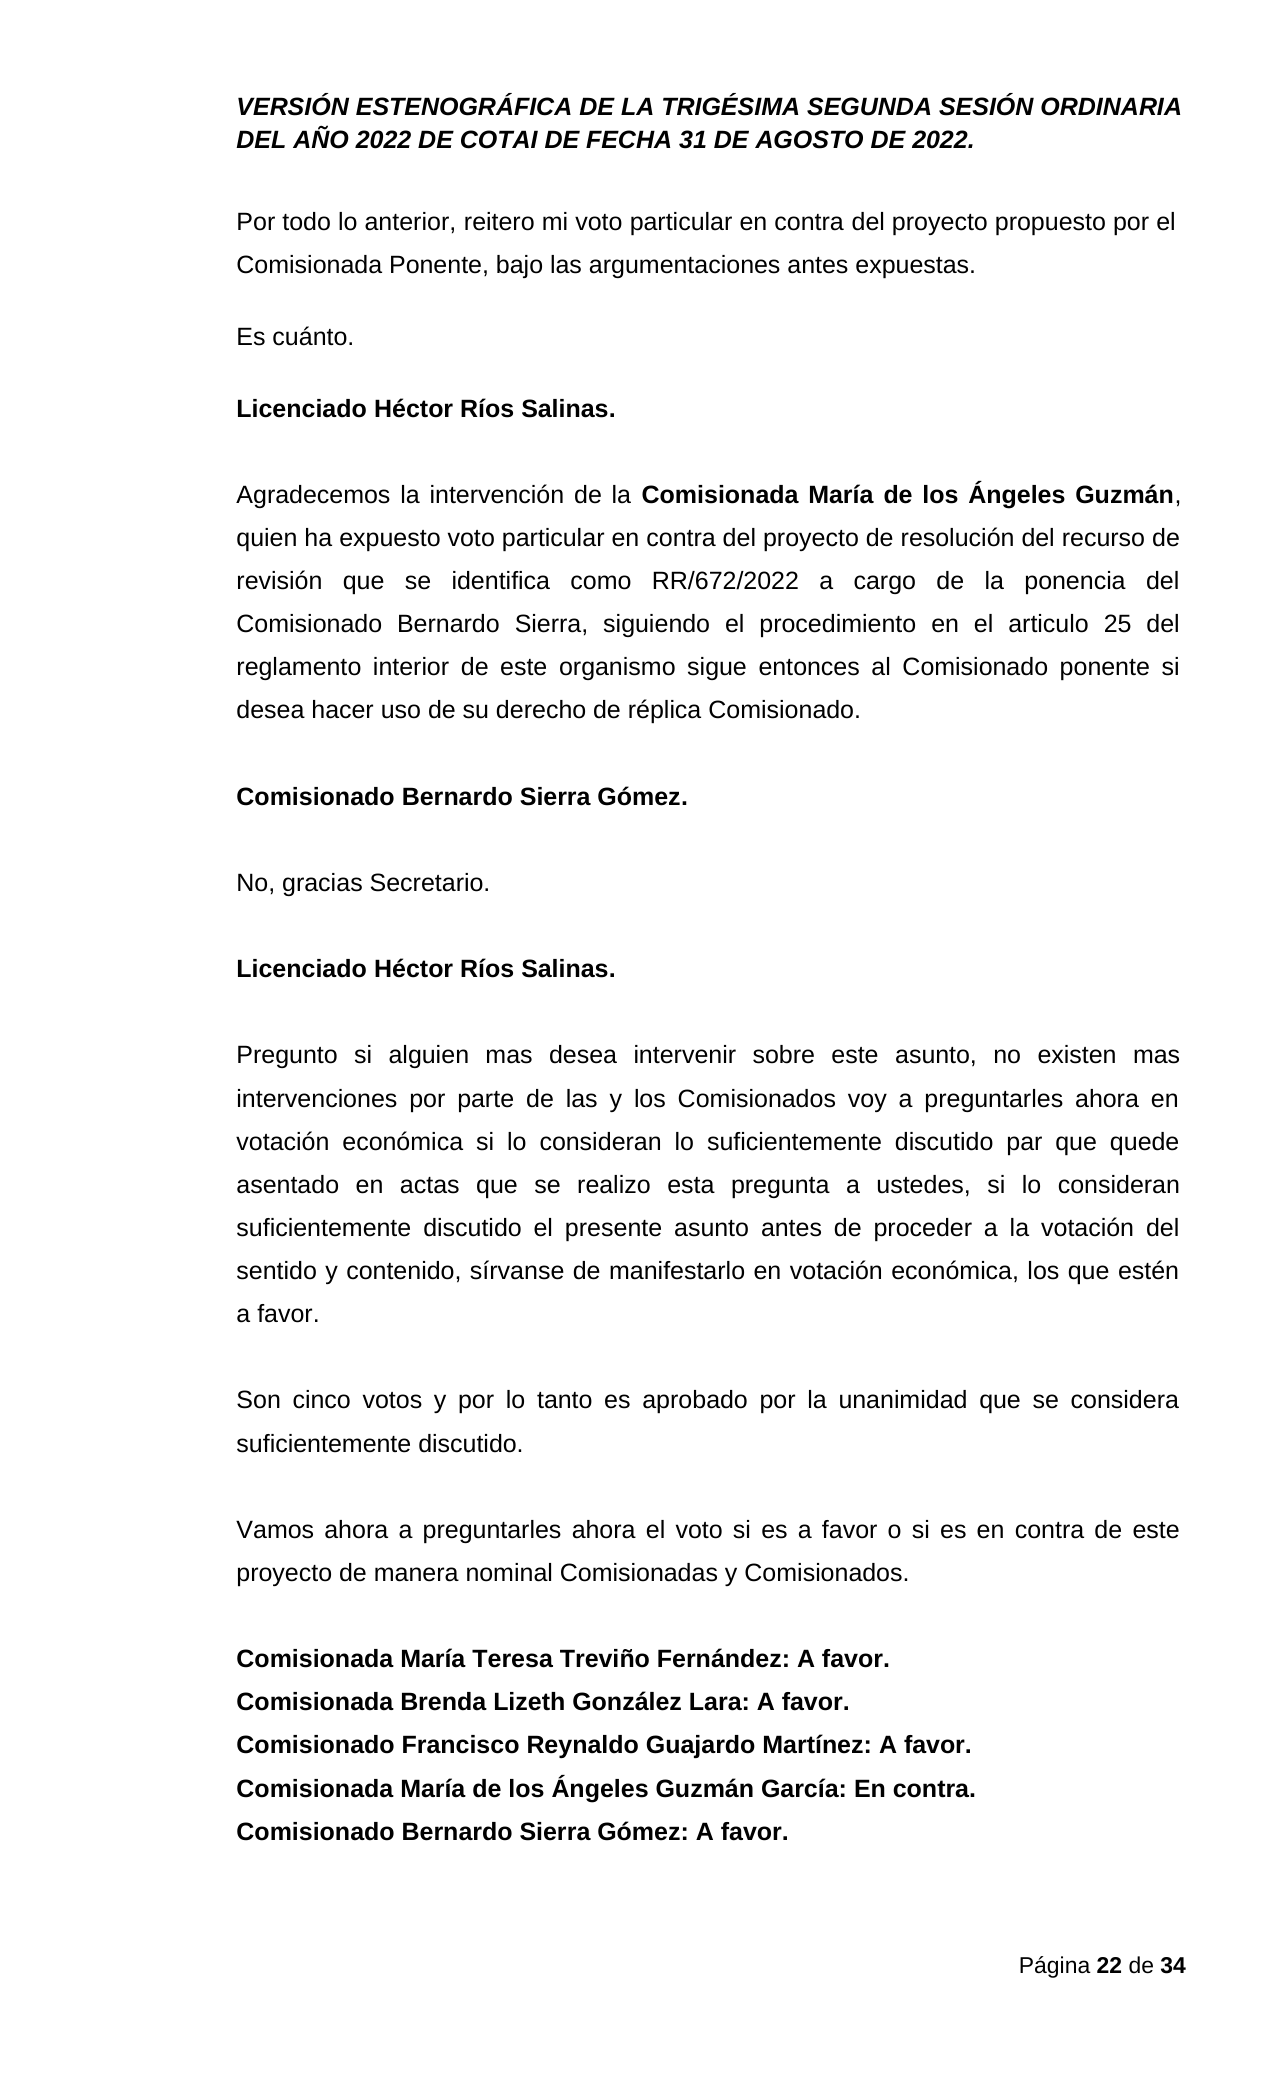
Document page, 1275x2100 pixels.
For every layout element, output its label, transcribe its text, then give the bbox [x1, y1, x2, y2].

text Licenciado Héctor Ríos Salinas. [236, 394, 1181, 422]
text Es cuánto. [236, 322, 1186, 351]
text Comisionado Francisco Reynaldo Guajardo Martínez: A favor. [236, 1731, 1181, 1759]
text Pregunto si alguien mas desea intervenir sobre este asunto, no existen mas intervenciones por parte de las y los Comisionados voy a preguntarles ahora en votación económica si lo consideran lo suficientemente discutido par que quede asentado en actas que se realizo esta pregunta a ustedes, si lo consideran suficientemente discutido el presente asunto antes de proceder a la votación del sentido y contenido, sírvanse de manifestarlo en votación económica, los que estén a favor. [236, 1041, 1181, 1328]
text Licenciado Héctor Ríos Salinas. [236, 954, 1181, 983]
text Por todo lo anterior, reitero mi voto particular en contra del proyecto propuesto por el Comisionada Ponente, bajo las argumentaciones antes expuestas. [236, 207, 1176, 279]
text Comisionada Brenda Lizeth González Lara: A favor. [236, 1687, 1181, 1716]
text Comisionada María de los Ángeles Guzmán García: En contra. [236, 1774, 1181, 1802]
text Son cinco votos y por lo tanto es aprobado por la unanimidad que se considera suficientemente discutido. [236, 1386, 1181, 1457]
text Comisionado Bernardo Sierra Gómez. [236, 782, 1181, 811]
text Comisionada María Teresa Treviño Fernández: A favor. [236, 1644, 1181, 1673]
text Comisionado Bernardo Sierra Gómez: A favor. [236, 1817, 1181, 1846]
text No, gracias Secretario. [236, 868, 1181, 897]
text Vamos ahora a preguntarles ahora el voto si es a favor o si es en contra de este proyecto de manera nominal Comisionadas y Comisionados. [236, 1515, 1181, 1587]
text Agradecemos la intervención de la Comisionada María de los Ángeles Guzmán, quien ha expuesto voto particular en contra del proyecto de resolución del recurso de revisión que se identifica como RR/672/2022 a cargo de la ponencia del Comisionado Bernardo Sierra, siguiendo el procedimiento en el articulo 25 del reglamento interior de este organismo sigue entonces al Comisionado ponente si desea hacer uso de su derecho de réplica Comisionado. [236, 480, 1181, 724]
